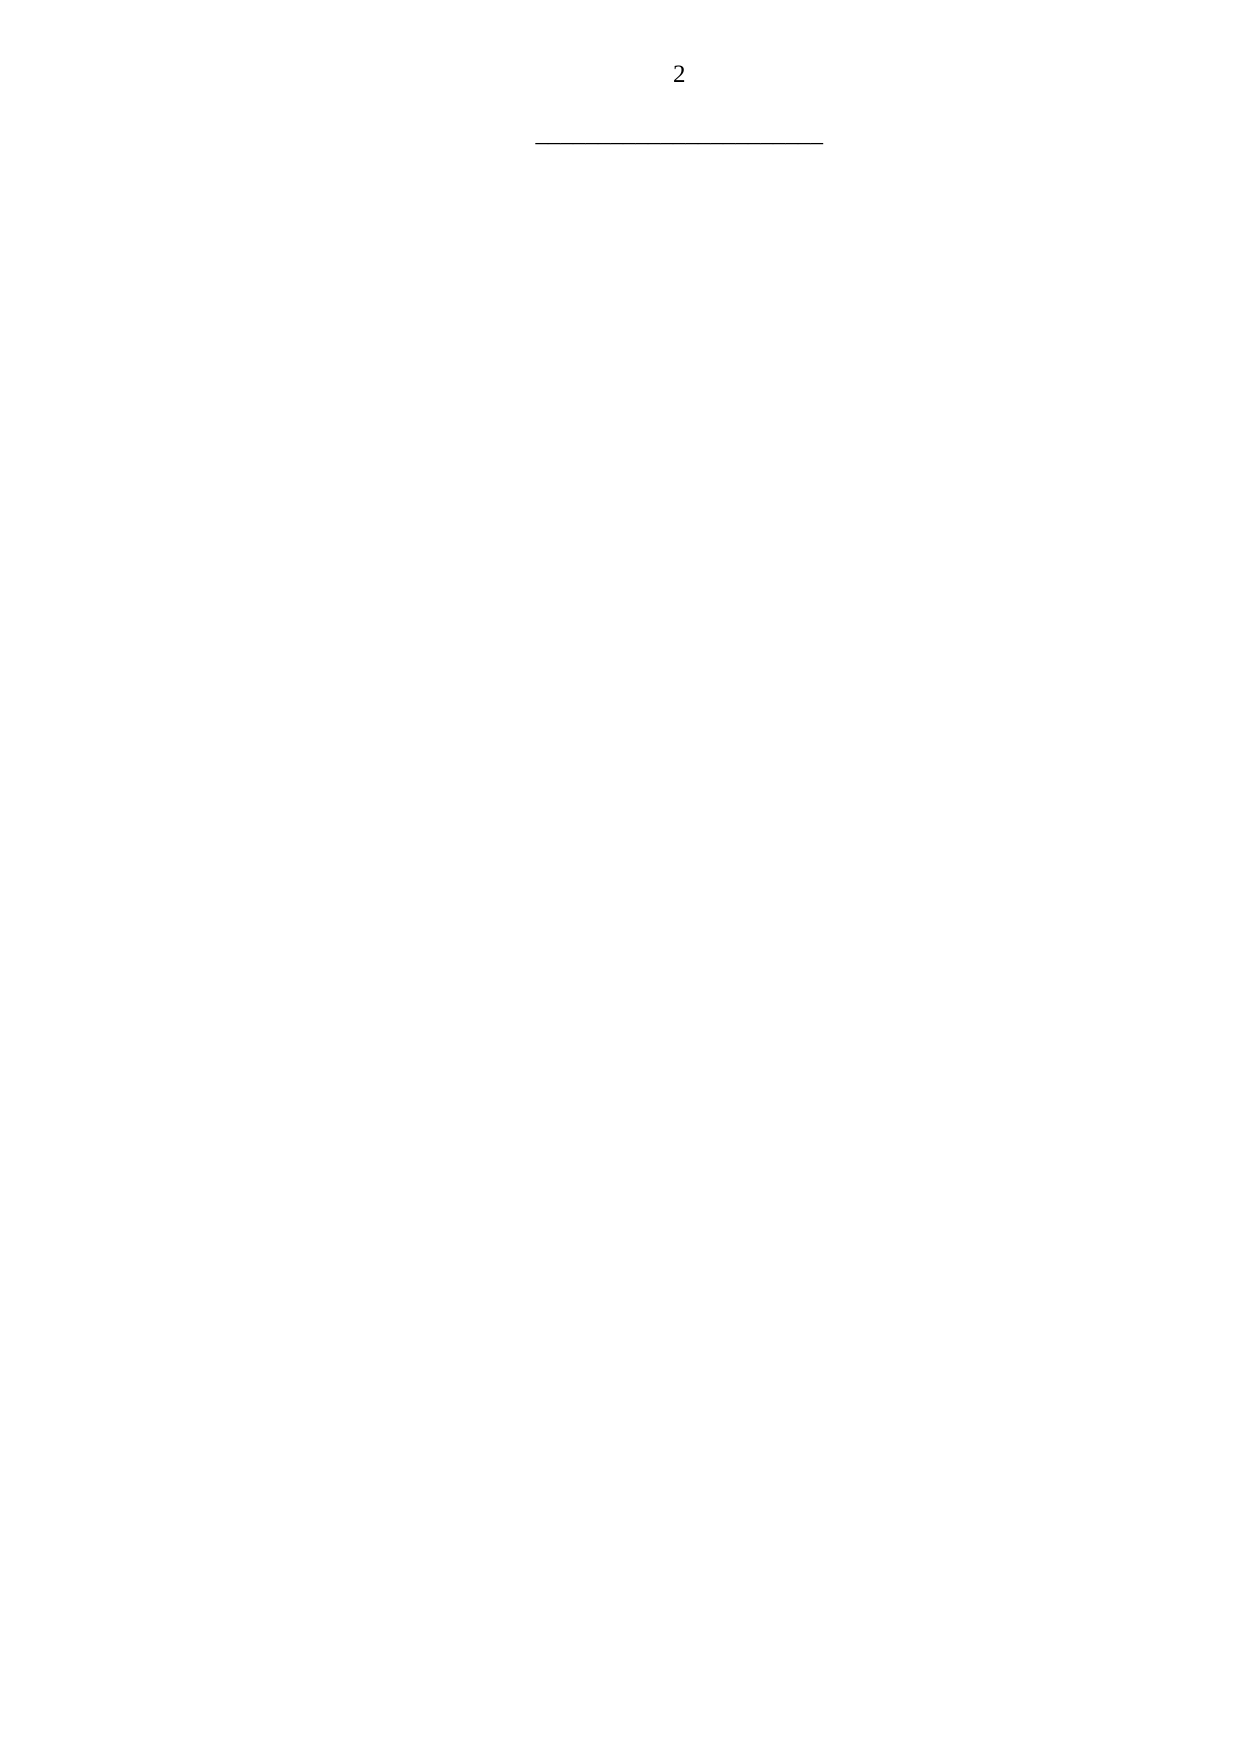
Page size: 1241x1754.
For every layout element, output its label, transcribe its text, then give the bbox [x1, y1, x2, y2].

text _______________________ [177, 118, 1181, 147]
